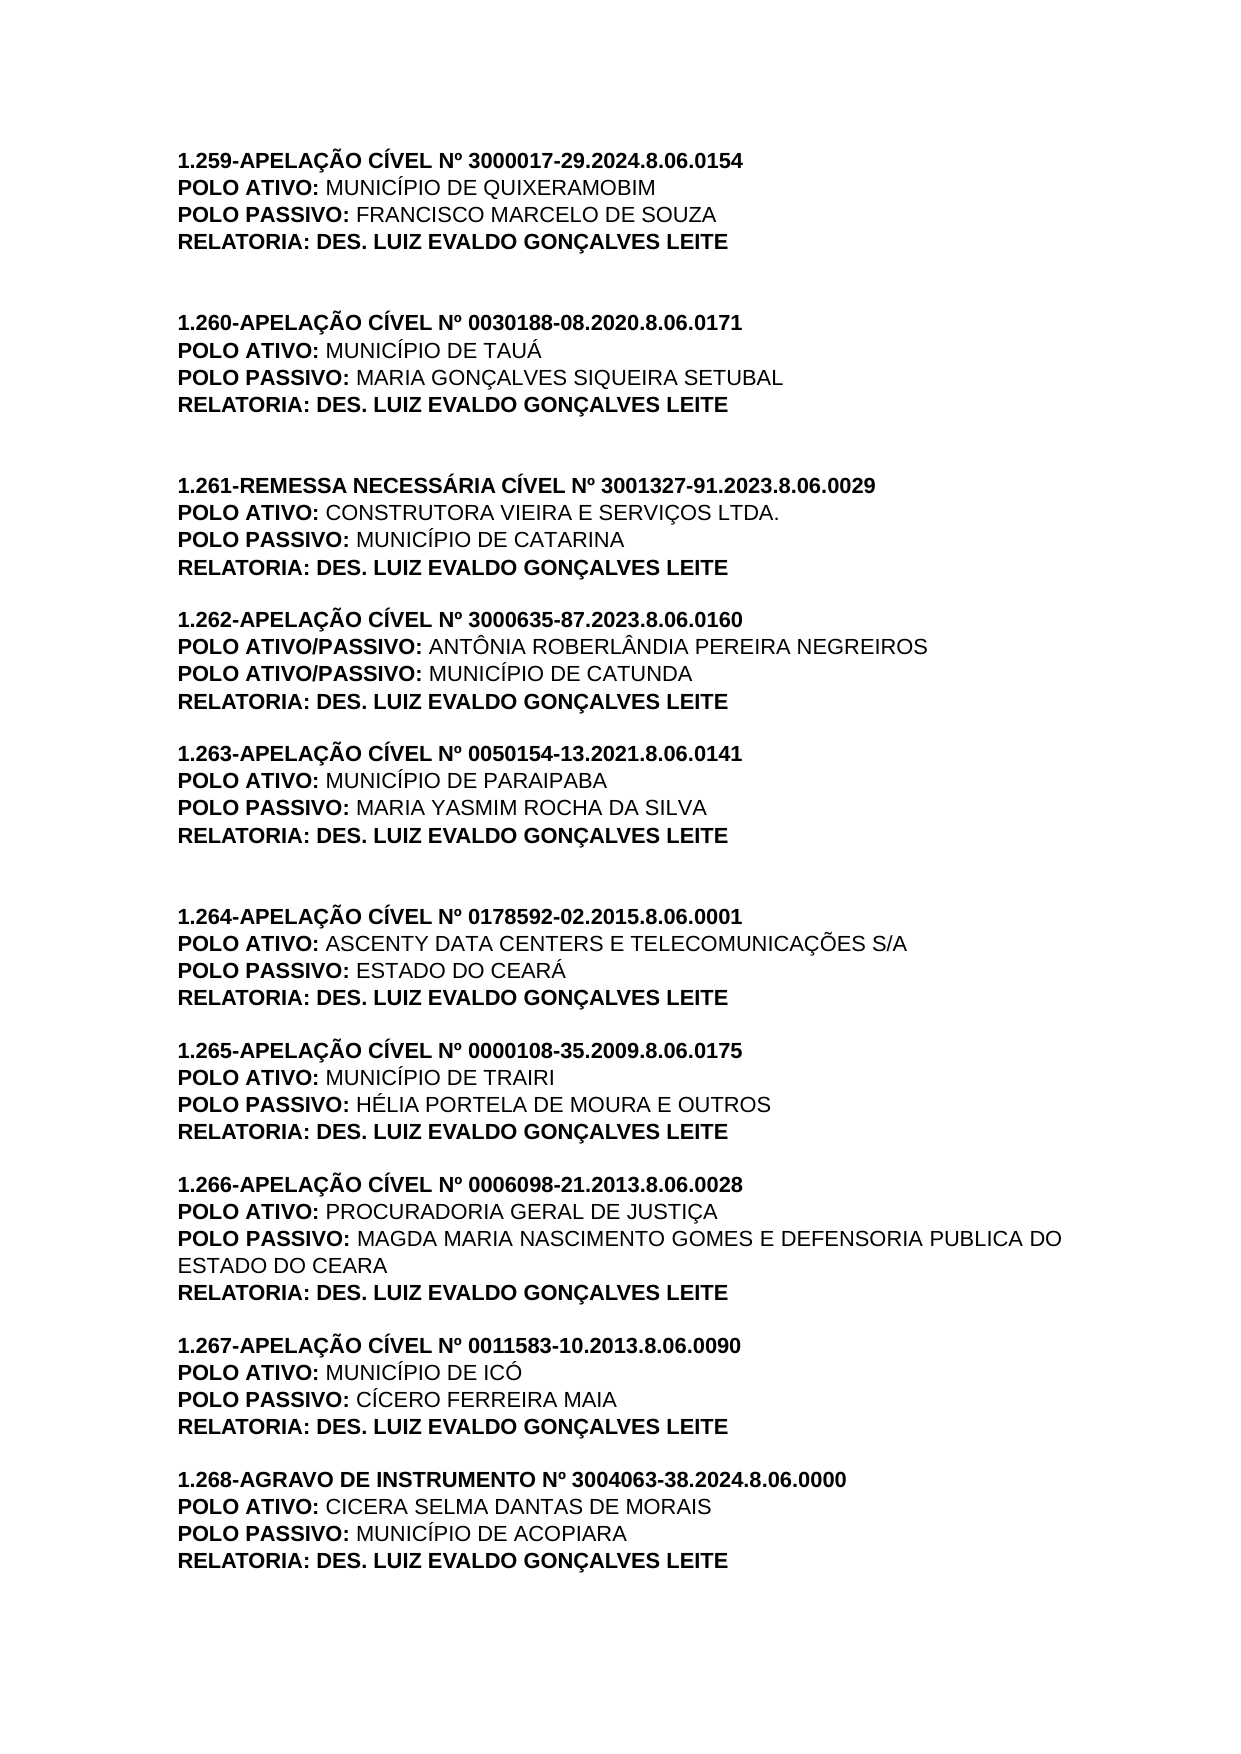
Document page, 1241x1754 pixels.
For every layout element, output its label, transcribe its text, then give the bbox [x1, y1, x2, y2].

text 1.260-APELAÇÃO CÍVEL Nº 0030188-08.2020.8.06.0171 [177, 310, 1063, 336]
text 1.268-AGRAVO DE INSTRUMENTO Nº 3004063-38.2024.8.06.0000 [177, 1467, 1063, 1492]
text POLO ATIVO/PASSIVO: MUNICÍPIO DE CATUNDA [177, 661, 1063, 687]
text POLO ATIVO: CONSTRUTORA VIEIRA E SERVIÇOS LTDA. [177, 500, 1063, 525]
text RELATORIA: DES. LUIZ EVALDO GONÇALVES LEITE [177, 1414, 1063, 1439]
text RELATORIA: DES. LUIZ EVALDO GONÇALVES LEITE [177, 392, 1063, 417]
text RELATORIA: DES. LUIZ EVALDO GONÇALVES LEITE [177, 1119, 1063, 1144]
text POLO ATIVO: ASCENTY DATA CENTERS E TELECOMUNICAÇÕES S/A [177, 931, 1063, 956]
text RELATORIA: DES. LUIZ EVALDO GONÇALVES LEITE [177, 1280, 1063, 1306]
text POLO PASSIVO: HÉLIA PORTELA DE MOURA E OUTROS [177, 1092, 1063, 1117]
text RELATORIA: DES. LUIZ EVALDO GONÇALVES LEITE [177, 1548, 1063, 1573]
text POLO PASSIVO: MUNICÍPIO DE ACOPIARA [177, 1521, 1063, 1546]
text POLO PASSIVO: MARIA GONÇALVES SIQUEIRA SETUBAL [177, 365, 1063, 390]
text 1.265-APELAÇÃO CÍVEL Nº 0000108-35.2009.8.06.0175 [177, 1038, 1063, 1063]
text 1.266-APELAÇÃO CÍVEL Nº 0006098-21.2013.8.06.0028 [177, 1172, 1063, 1197]
text POLO PASSIVO: MAGDA MARIA NASCIMENTO GOMES E DEFENSORIA PUBLICA DO ESTADO DO CEARA [177, 1226, 1063, 1278]
text POLO PASSIVO: MUNICÍPIO DE CATARINA [177, 527, 1063, 553]
text POLO ATIVO: MUNICÍPIO DE PARAIPABA [177, 768, 1063, 793]
text 1.259-APELAÇÃO CÍVEL Nº 3000017-29.2024.8.06.0154 [177, 148, 1063, 173]
text 1.261-REMESSA NECESSÁRIA CÍVEL Nº 3001327-91.2023.8.06.0029 [177, 473, 1063, 498]
text POLO ATIVO: MUNICÍPIO DE TRAIRI [177, 1065, 1063, 1090]
text 1.264-APELAÇÃO CÍVEL Nº 0178592-02.2015.8.06.0001 [177, 904, 1063, 929]
text POLO ATIVO: PROCURADORIA GERAL DE JUSTIÇA [177, 1199, 1063, 1224]
text POLO PASSIVO: FRANCISCO MARCELO DE SOUZA [177, 202, 1063, 227]
text POLO PASSIVO: ESTADO DO CEARÁ [177, 958, 1063, 983]
text 1.267-APELAÇÃO CÍVEL Nº 0011583-10.2013.8.06.0090 [177, 1333, 1063, 1358]
text 1.262-APELAÇÃO CÍVEL Nº 3000635-87.2023.8.06.0160 [177, 607, 1063, 632]
text RELATORIA: DES. LUIZ EVALDO GONÇALVES LEITE [177, 985, 1063, 1010]
text POLO ATIVO: MUNICÍPIO DE QUIXERAMOBIM [177, 175, 1063, 200]
text RELATORIA: DES. LUIZ EVALDO GONÇALVES LEITE [177, 554, 1063, 580]
text RELATORIA: DES. LUIZ EVALDO GONÇALVES LEITE [177, 229, 1063, 254]
text 1.263-APELAÇÃO CÍVEL Nº 0050154-13.2021.8.06.0141 [177, 741, 1063, 766]
text POLO ATIVO: CICERA SELMA DANTAS DE MORAIS [177, 1494, 1063, 1519]
text POLO ATIVO/PASSIVO: ANTÔNIA ROBERLÂNDIA PEREIRA NEGREIROS [177, 634, 1063, 659]
text POLO ATIVO: MUNICÍPIO DE TAUÁ [177, 337, 1063, 363]
text RELATORIA: DES. LUIZ EVALDO GONÇALVES LEITE [177, 688, 1063, 714]
text POLO PASSIVO: MARIA YASMIM ROCHA DA SILVA [177, 795, 1063, 821]
text RELATORIA: DES. LUIZ EVALDO GONÇALVES LEITE [177, 822, 1063, 848]
text POLO ATIVO: MUNICÍPIO DE ICÓ [177, 1360, 1063, 1385]
text POLO PASSIVO: CÍCERO FERREIRA MAIA [177, 1387, 1063, 1412]
